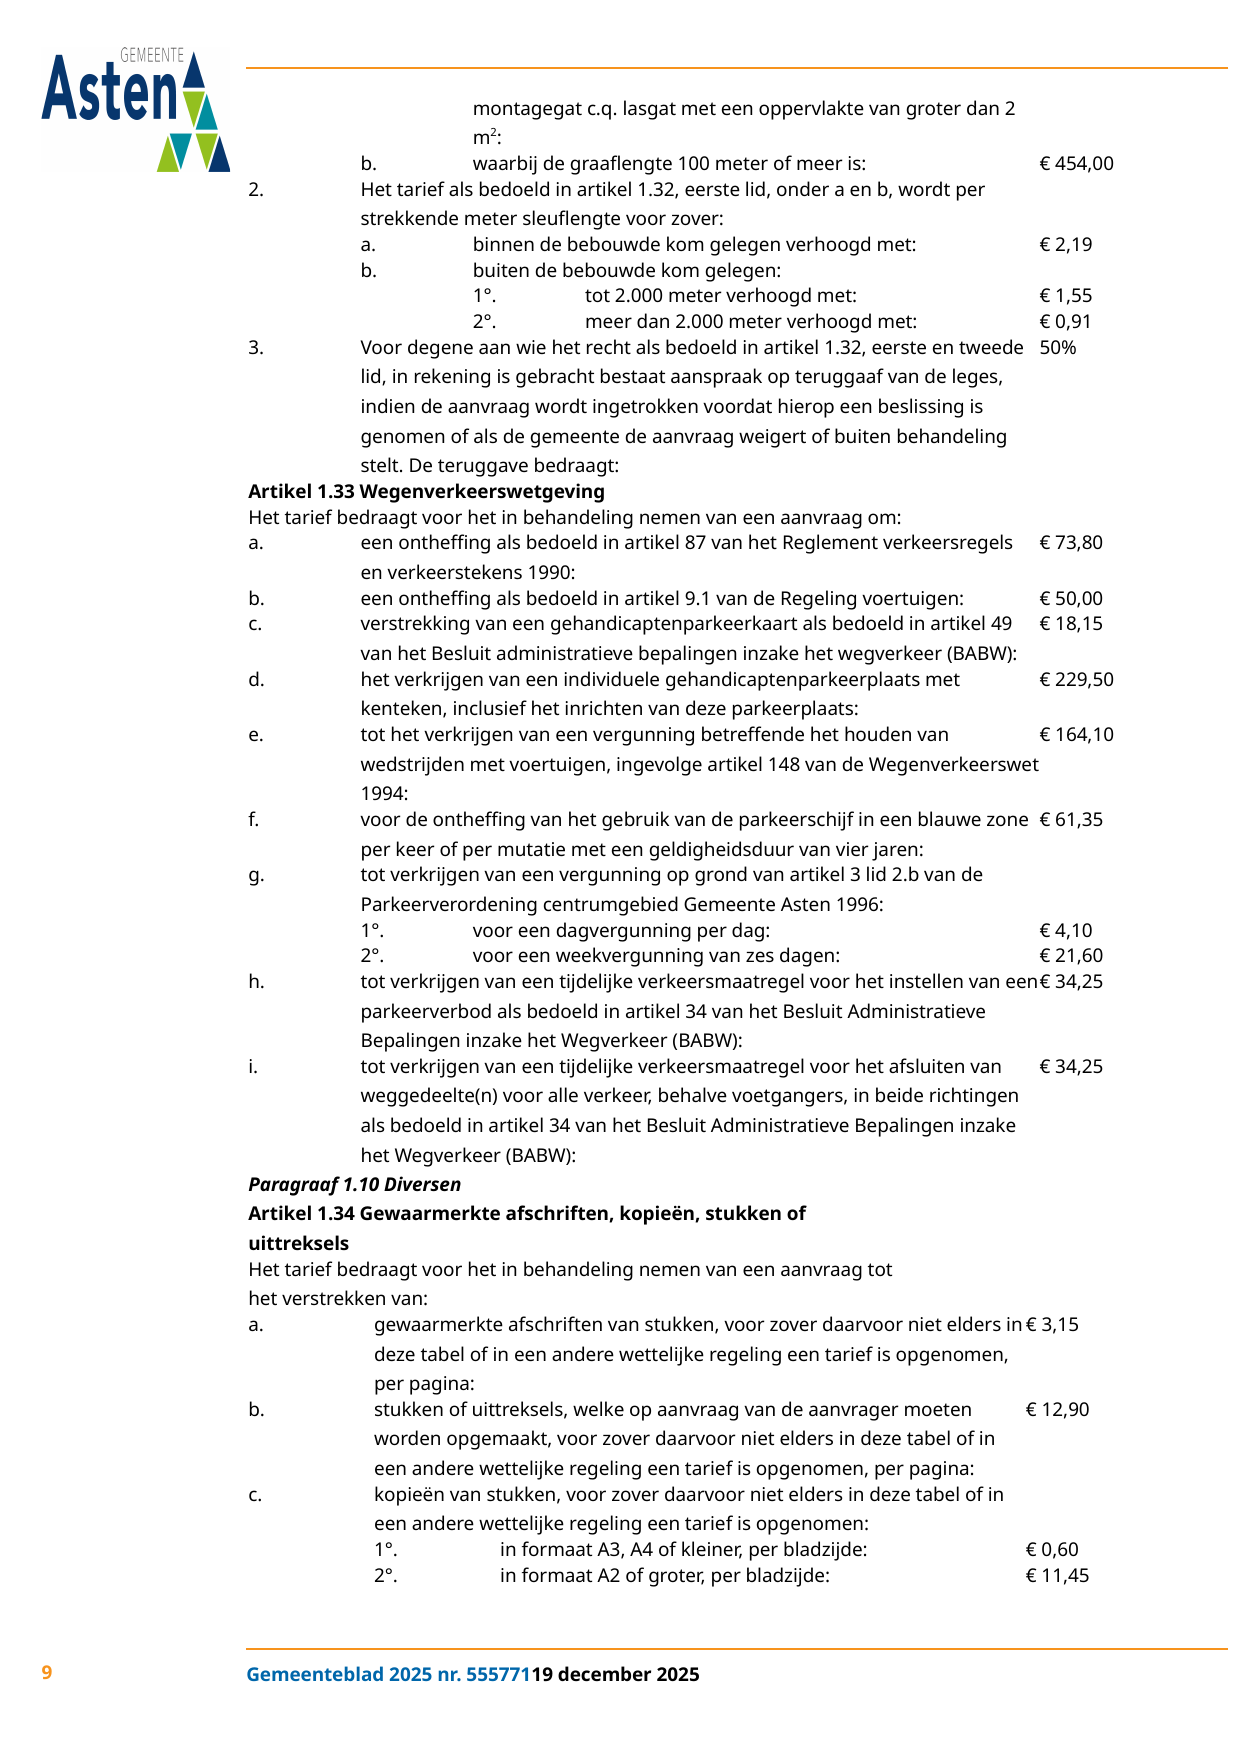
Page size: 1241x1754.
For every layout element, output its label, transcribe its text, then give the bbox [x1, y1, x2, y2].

table_cell voor een weekvergunning van zes dagen: [473, 943, 1039, 968]
table_cell 3. [248, 334, 360, 478]
table_cell Het tarief bedraagt voor het in behandeling nemen van een aanvraag om: [248, 504, 927, 529]
table_cell € 11,45 [1026, 1562, 1152, 1588]
table_cell c. [248, 1481, 374, 1536]
table_cell een ontheffing als bedoeld in artikel 87 van het Reglement verkeersregels en verkeerstekens 1990: [360, 530, 1039, 585]
table_cell € 0,91 [1039, 308, 1152, 334]
table_cell voor de ontheffing van het gebruik van de parkeerschijf in een blauwe zone per keer of per mutatie met een geldigheidsduur van vier jaren: [360, 806, 1039, 861]
table_cell € 1,55 [1039, 283, 1152, 308]
table_cell in formaat A3, A4 of kleiner, per bladzijde: [500, 1536, 1026, 1562]
table_cell € 34,25 [1039, 1053, 1152, 1168]
table_cell [248, 95, 360, 150]
table_cell [927, 504, 1152, 529]
table_cell tot verkrijgen van een vergunning op grond van artikel 3 lid 2.b van de Parkeerverordening centrumgebied Gemeente Asten 1996: [360, 861, 1039, 917]
table_cell € 4,10 [1039, 917, 1152, 942]
table_cell verstrekking van een gehandicaptenparkeerkaart als bedoeld in artikel 49 van het Besluit administratieve bepalingen inzake het wegverkeer (BABW): [360, 611, 1039, 666]
table_cell stukken of uittreksels, welke op aanvraag van de aanvrager moeten worden opgemaakt, voor zover daarvoor niet elders in deze tabel of in een andere wettelijke regeling een tarief is opgenomen, per pagina: [374, 1396, 1026, 1481]
table_cell [1039, 257, 1152, 283]
table_cell € 454,00 [1039, 150, 1152, 176]
table_cell f. [248, 806, 360, 861]
table_cell [1026, 1481, 1152, 1536]
table_cell € 2,19 [1039, 231, 1152, 257]
table_cell 2°. [374, 1562, 500, 1588]
table_cell Artikel 1.33 Wegenverkeerswetgeving [248, 478, 927, 504]
table_cell Voor degene aan wie het recht als bedoeld in artikel 1.32, eerste en tweede lid, in rekening is gebracht bestaat aanspraak op teruggaaf van de leges, indien de aanvraag wordt ingetrokken voordat hierop een beslissing is genomen of als de gemeente de aanvraag weigert of buiten behandeling stelt. De teruggave bedraagt: [360, 334, 1039, 478]
table_cell 1°. [360, 917, 473, 942]
table_cell [360, 308, 473, 334]
table_cell Het tarief bedraagt voor het in behandeling nemen van een aanvraag tot het verstrekken van: [248, 1256, 900, 1311]
table_cell tot verkrijgen van een tijdelijke verkeersmaatregel voor het instellen van een parkeerverbod als bedoeld in artikel 34 van het Besluit Administratieve Bepalingen inzake het Wegverkeer (BABW): [360, 968, 1039, 1053]
table_cell c. [248, 611, 360, 666]
table_cell € 34,25 [1039, 968, 1152, 1053]
table_cell tot 2.000 meter verhoogd met: [585, 283, 1039, 308]
table_cell € 12,90 [1026, 1396, 1152, 1481]
table_cell [248, 150, 360, 176]
table_cell 2°. [473, 308, 585, 334]
table_cell kopieën van stukken, voor zover daarvoor niet elders in deze tabel of in een andere wettelijke regeling een tarief is opgenomen: [374, 1481, 1026, 1536]
table_cell 1°. [473, 283, 585, 308]
table_cell [248, 231, 360, 257]
table_cell € 229,50 [1039, 666, 1152, 721]
table_cell b. [248, 1396, 374, 1481]
table_cell Het tarief als bedoeld in artikel 1.32, eerste lid, onder a en b, wordt per strekkende meter sleuflengte voor zover: [360, 176, 1039, 231]
table_cell g. [248, 861, 360, 917]
table_cell € 50,00 [1039, 585, 1152, 611]
table_cell d. [248, 666, 360, 721]
table_cell a. [248, 1311, 374, 1396]
table_cell b. [360, 150, 473, 176]
table_header [900, 1201, 1152, 1256]
table_cell waarbij de graaflengte 100 meter of meer is: [473, 150, 1039, 176]
table_cell € 0,60 [1026, 1536, 1152, 1562]
table_cell a. [360, 231, 473, 257]
table_cell b. [248, 585, 360, 611]
table_cell 50% [1039, 334, 1152, 478]
table_cell [248, 1562, 374, 1588]
table_cell [248, 943, 360, 968]
table_cell a. [248, 530, 360, 585]
picture [41, 47, 231, 172]
table_cell [248, 257, 360, 283]
table_cell tot het verkrijgen van een vergunning betreffende het houden van wedstrijden met voertuigen, ingevolge artikel 148 van de Wegenverkeerswet 1994: [360, 721, 1039, 806]
table_cell € 18,15 [1039, 611, 1152, 666]
table_cell h. [248, 968, 360, 1053]
text Paragraaf 1.10 Diversen [248, 1171, 1152, 1197]
table_cell € 3,15 [1026, 1311, 1152, 1396]
table_cell voor een dagvergunning per dag: [473, 917, 1039, 942]
table_cell e. [248, 721, 360, 806]
table_cell binnen de bebouwde kom gelegen verhoogd met: [473, 231, 1039, 257]
table_cell [248, 283, 360, 308]
table_cell [927, 478, 1152, 504]
table_cell een ontheffing als bedoeld in artikel 9.1 van de Regeling voertuigen: [360, 585, 1039, 611]
table_cell buiten de bebouwde kom gelegen: [473, 257, 1039, 283]
table_cell het verkrijgen van een individuele gehandicaptenparkeerplaats met kenteken, inclusief het inrichten van deze parkeerplaats: [360, 666, 1039, 721]
table_cell [1039, 95, 1152, 150]
table_cell gewaarmerkte afschriften van stukken, voor zover daarvoor niet elders in deze tabel of in een andere wettelijke regeling een tarief is opgenomen, per pagina: [374, 1311, 1026, 1396]
table_cell [248, 1536, 374, 1562]
table_cell tot verkrijgen van een tijdelijke verkeersmaatregel voor het afsluiten van weggedeelte(n) voor alle verkeer, behalve voetgangers, in beide richtingen als bedoeld in artikel 34 van het Besluit Administratieve Bepalingen inzake het Wegverkeer (BABW): [360, 1053, 1039, 1168]
table_cell [1039, 861, 1152, 917]
table_cell montagegat c.q. lasgat met een oppervlakte van groter dan 2 m2: [473, 95, 1039, 150]
table_cell € 61,35 [1039, 806, 1152, 861]
table_cell € 73,80 [1039, 530, 1152, 585]
table_cell in formaat A2 of groter, per bladzijde: [500, 1562, 1026, 1588]
table_cell [360, 95, 473, 150]
table_cell 1°. [374, 1536, 500, 1562]
table_cell i. [248, 1053, 360, 1168]
table_cell 2. [248, 176, 360, 231]
table_cell [248, 308, 360, 334]
table_cell [360, 283, 473, 308]
table_cell 2°. [360, 943, 473, 968]
table_cell [248, 917, 360, 942]
table_cell [1039, 176, 1152, 231]
table_cell [900, 1256, 1152, 1311]
table_header Artikel 1.34 Gewaarmerkte afschriften, kopieën, stukken of uittreksels [248, 1201, 900, 1256]
table_cell € 21,60 [1039, 943, 1152, 968]
table_cell € 164,10 [1039, 721, 1152, 806]
table_cell b. [360, 257, 473, 283]
table_cell meer dan 2.000 meter verhoogd met: [585, 308, 1039, 334]
